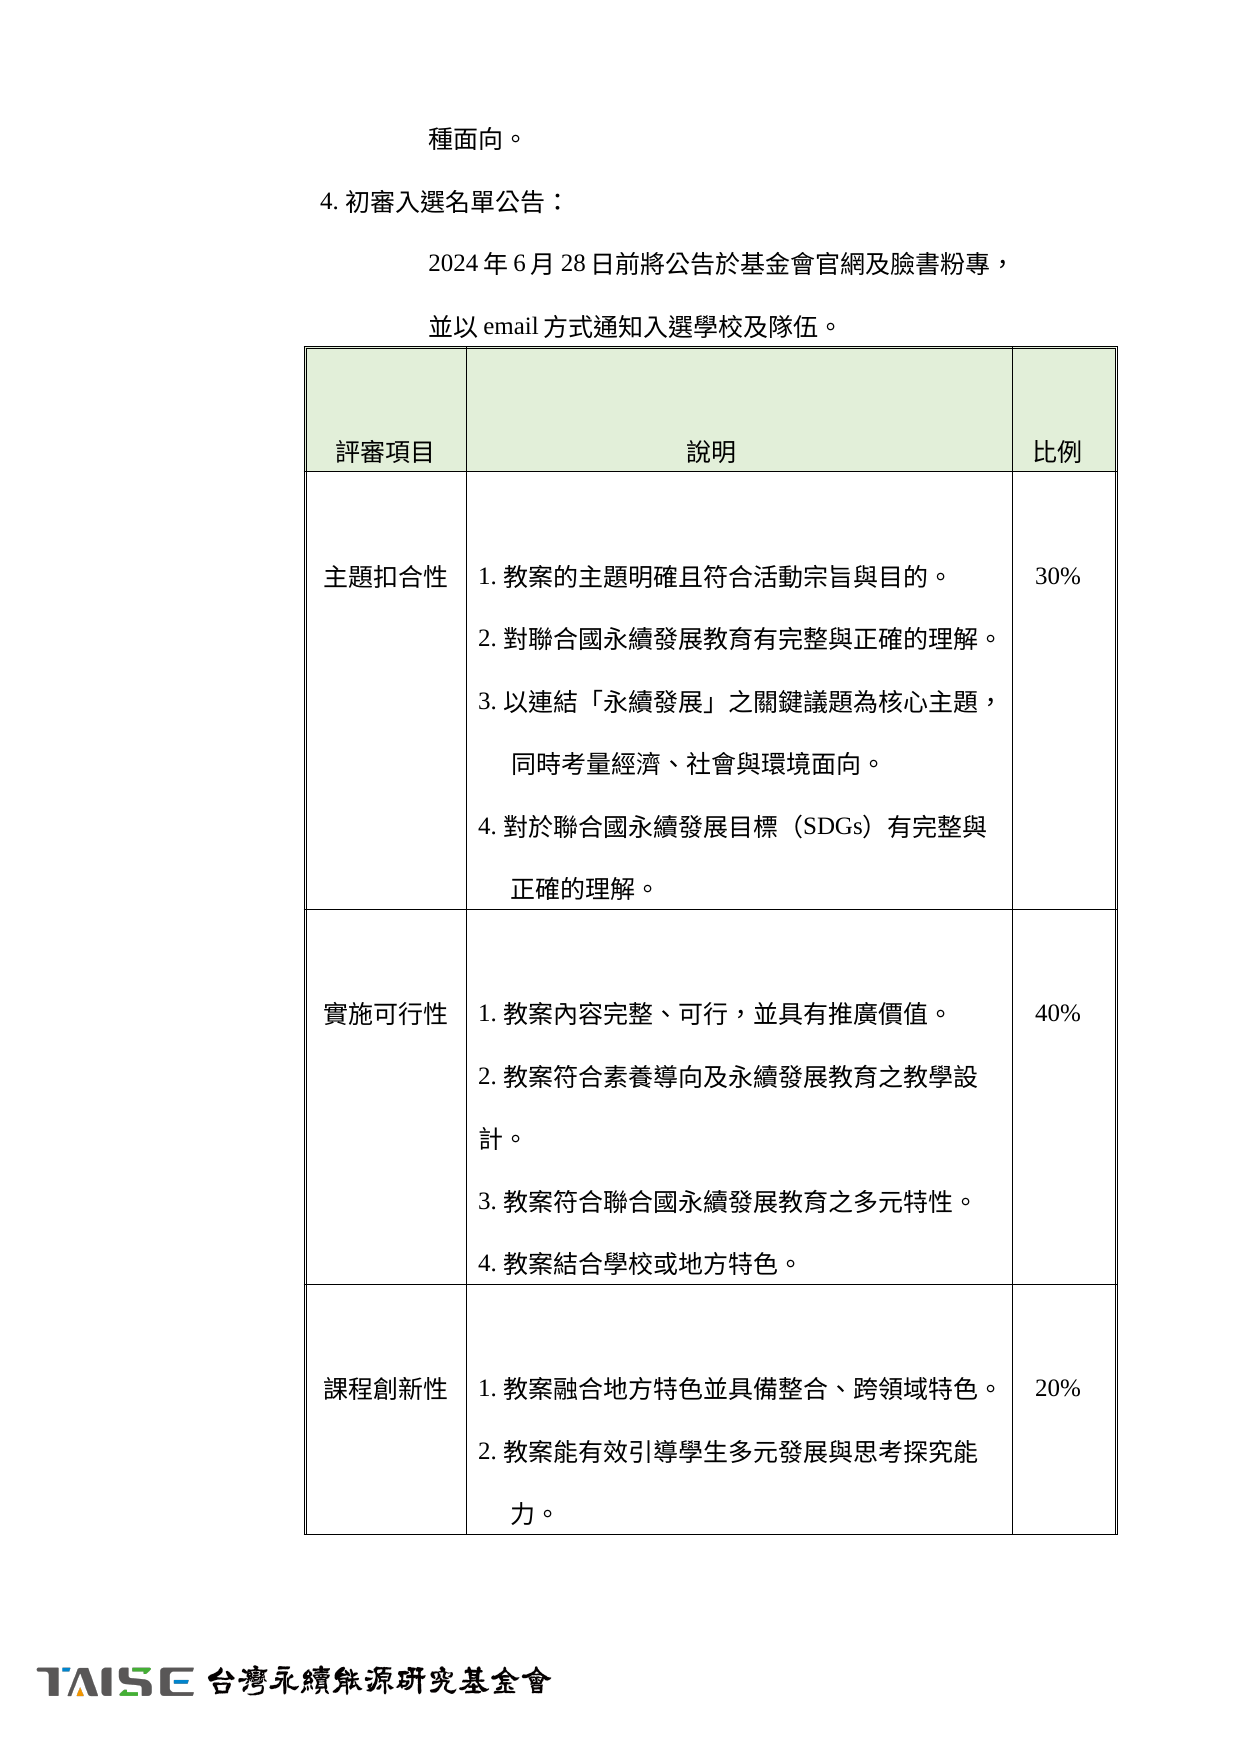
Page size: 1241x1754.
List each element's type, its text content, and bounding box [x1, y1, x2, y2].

table_cell 1. 教案融合地方特色並具備整合、跨領域特色。 2. 教案能有效引導學生多元發展與思考探究能力。 [467, 1285, 1012, 1534]
table_cell 1. 教案的主題明確且符合活動宗旨與目的。 2. 對聯合國永續發展教育有完整與正確的理解。 3. 以連結「永續發展」之關鍵議題為核心主題，同時考量經濟、社會與環境面向。 4. 對於聯合國永續發展目標（SDGs）有完整與正確的理解。 [467, 472, 1012, 909]
table_cell 實施可行性 [307, 910, 466, 1284]
table_cell 1. 教案內容完整、可行，並具有推廣價值。 2. 教案符合素養導向及永續發展教育之教學設計。 3. 教案符合聯合國永續發展教育之多元特性。 4. 教案結合學校或地方特色。 [467, 910, 1012, 1284]
table_cell 主題扣合性 [307, 472, 466, 909]
table_cell 30% [1013, 472, 1115, 909]
text 種面向。 [320, 96, 1029, 159]
table_header 比例 [1013, 349, 1115, 471]
table_cell 課程創新性 [307, 1285, 466, 1534]
table_cell 40% [1013, 910, 1115, 1284]
table_header 評審項目 [307, 349, 466, 471]
table_header 說明 [467, 349, 1012, 471]
text 4. 初審入選名單公告： 2024年6月28日前將公告於基金會官網及臉書粉專，並以email方式通知入選學校及隊伍。 [320, 159, 1029, 346]
table_cell 20% [1013, 1285, 1115, 1534]
